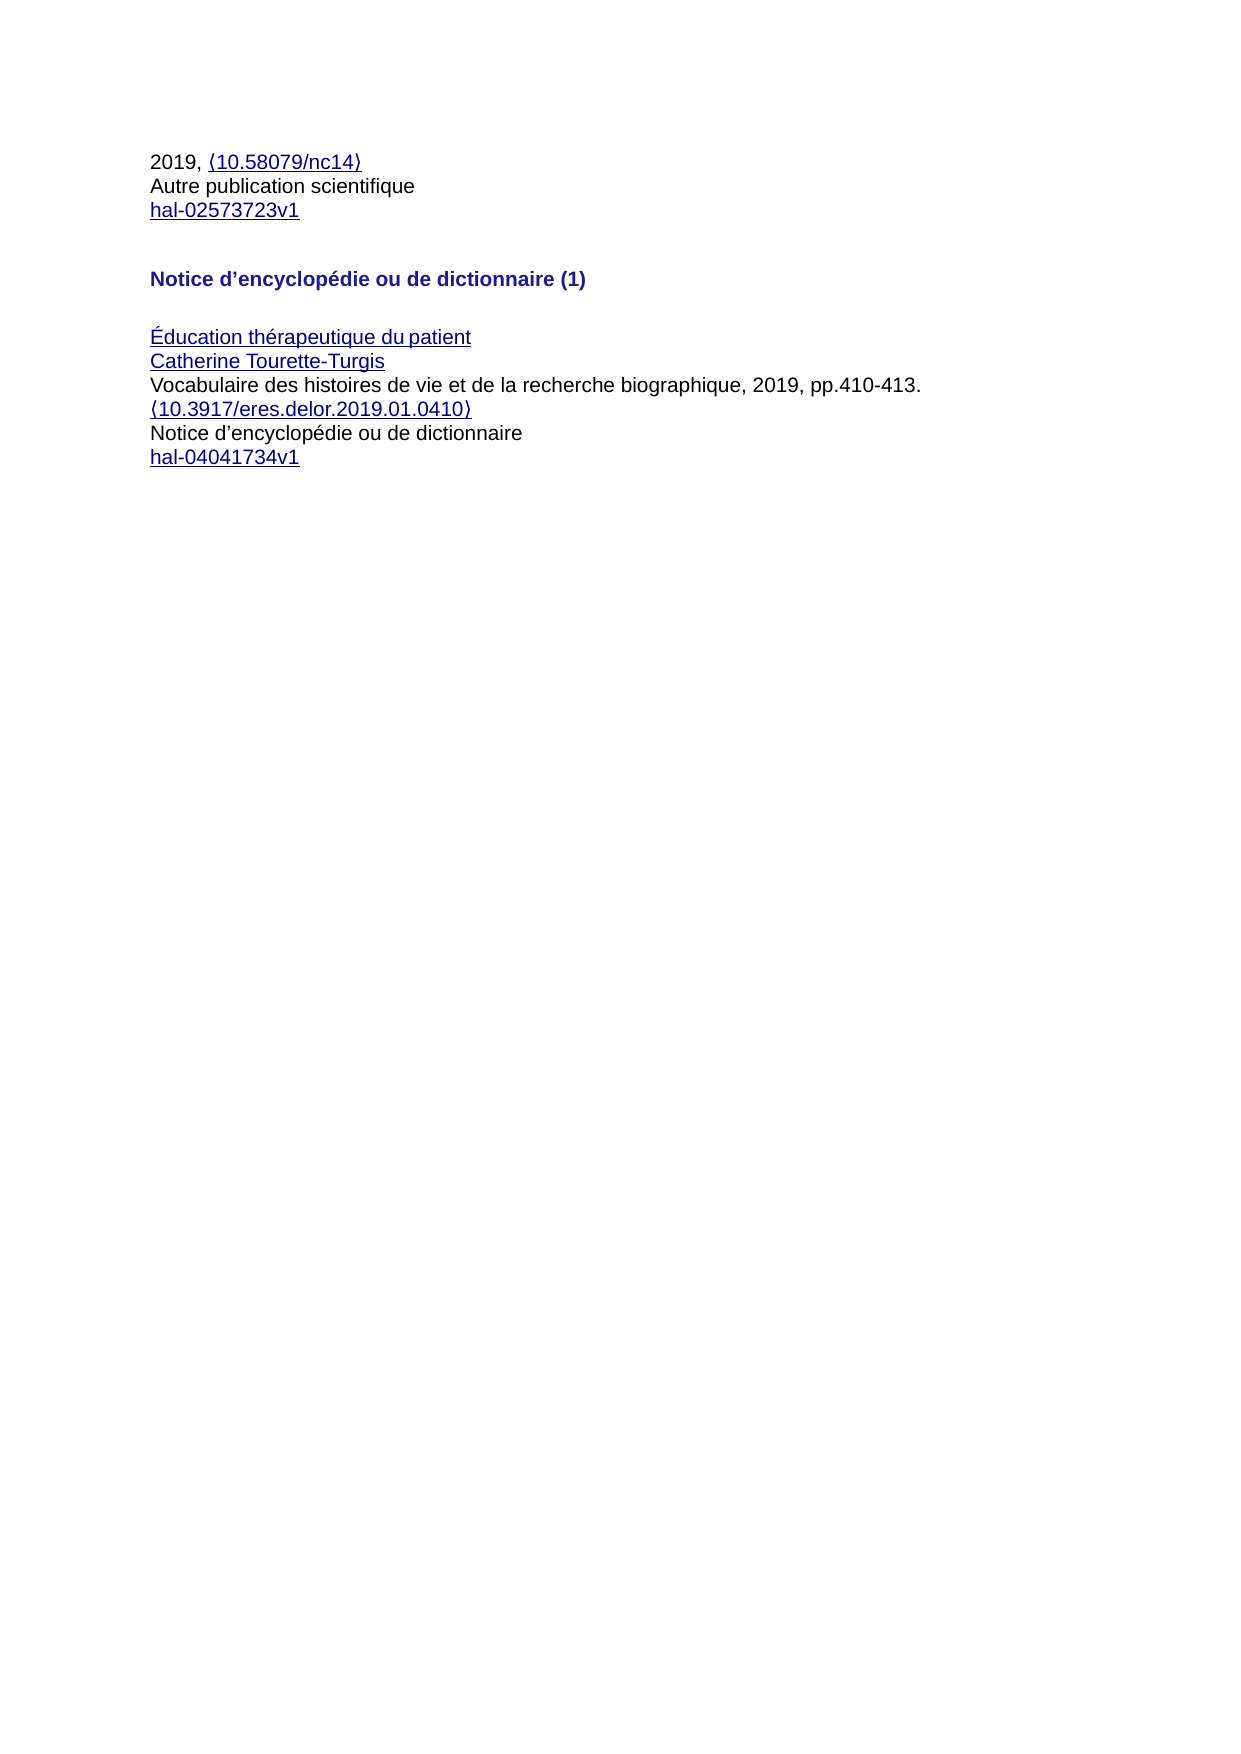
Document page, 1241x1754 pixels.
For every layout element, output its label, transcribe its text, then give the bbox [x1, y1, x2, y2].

table_header Éducation thérapeutique du patient Catherine Tourette-Turgis Vocabulaire des histoires de vie et de la recherche biographique, 2019, pp.410-413. ⟨10.3917/eres.delor.2019.01.0410⟩ Notice d’encyclopédie ou de dictionnaire hal-04041734v1 [150, 325, 1090, 469]
table_header 2019, ⟨10.58079/nc14⟩ Autre publication scientifique hal-02573723v1 [150, 150, 1090, 222]
subtitle Notice d’encyclopédie ou de dictionnaire (1) [150, 267, 1090, 291]
